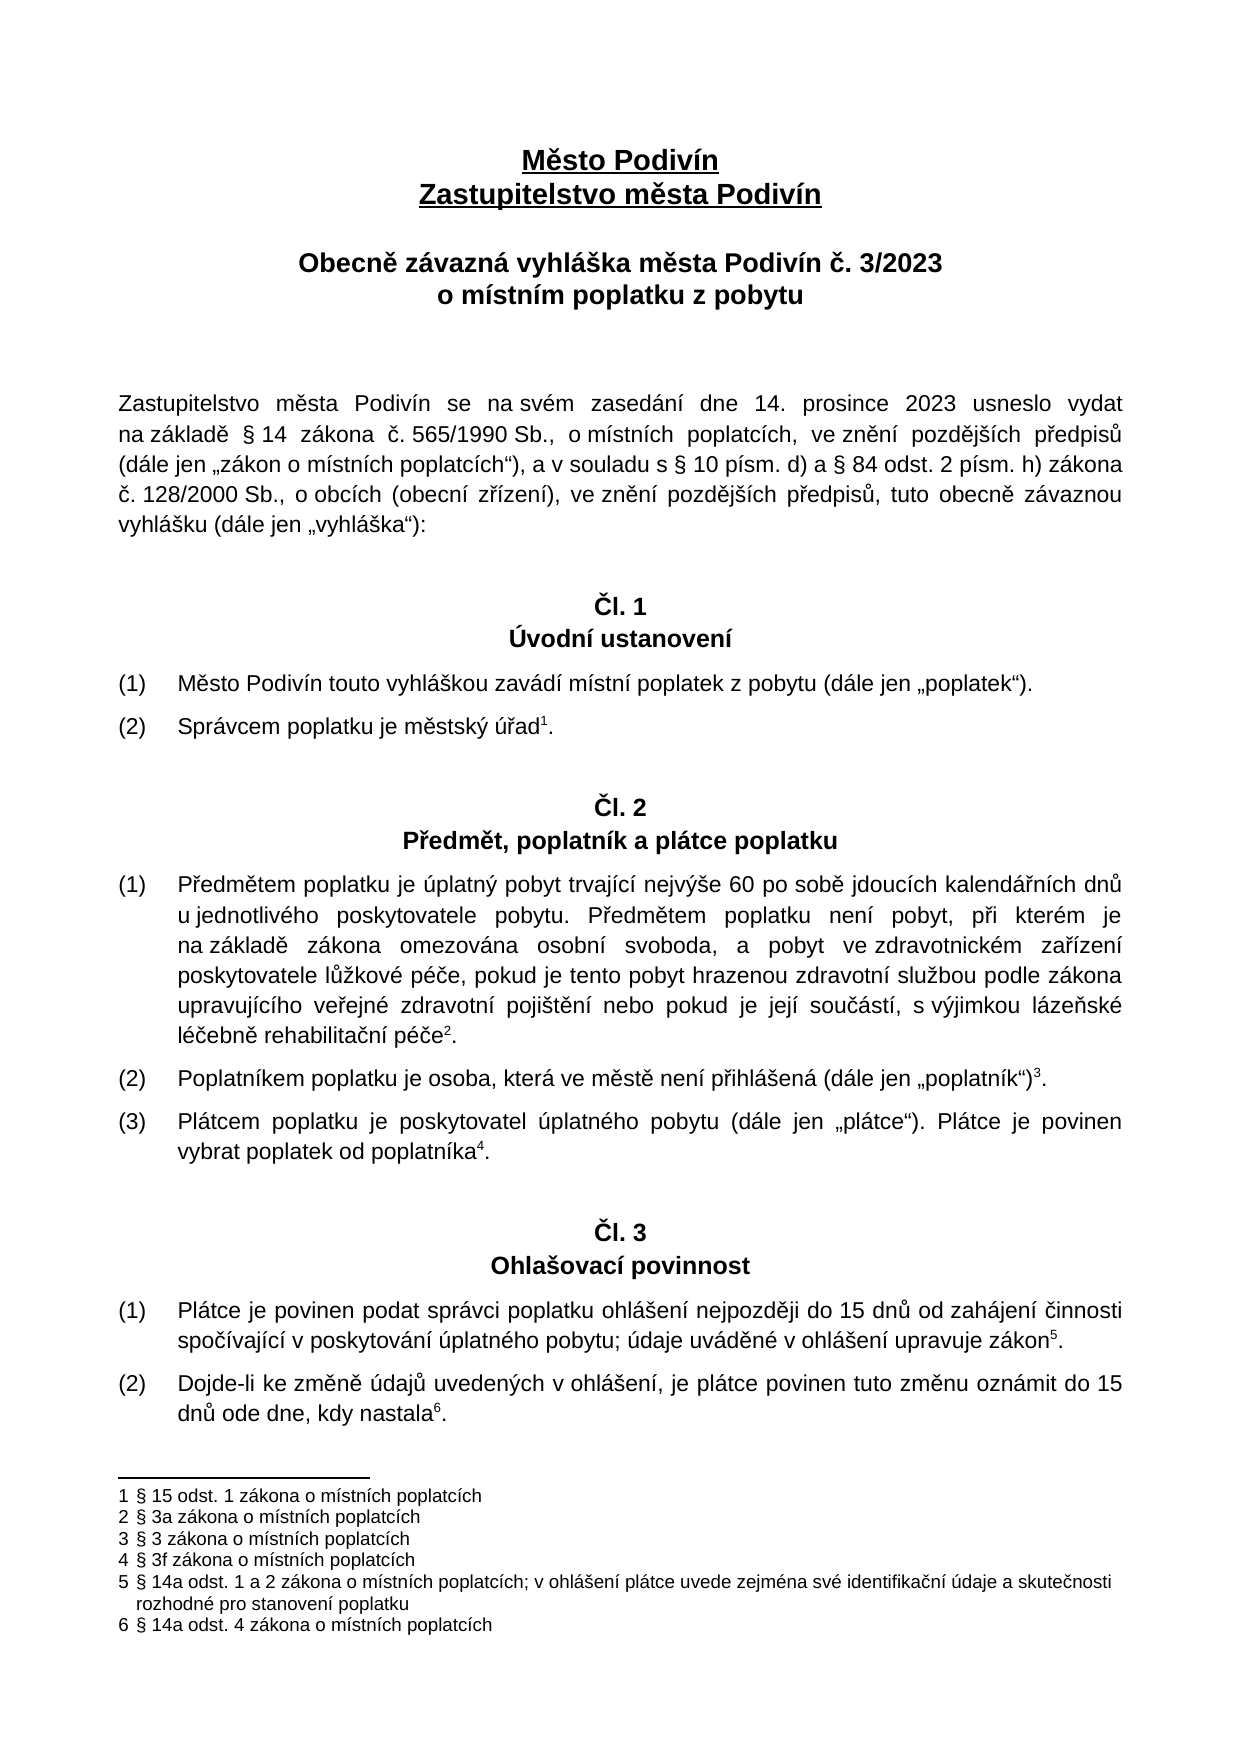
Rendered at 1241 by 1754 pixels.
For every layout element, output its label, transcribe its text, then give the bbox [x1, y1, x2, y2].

list § 14a odst. 1 a 2 zákona o místních poplatcích; v ohlášení plátce uvede zejména své identifikační údaje a skutečnosti rozhodné pro stanovení poplatku [118, 1571, 1122, 1614]
list § 3f zákona o místních poplatcích [118, 1549, 1122, 1571]
list Plátce je povinen podat správci poplatku ohlášení nejpozději do 15 dnů od zahájení činnosti spočívající v poskytování úplatného pobytu; údaje uváděné v ohlášení upravuje zákon. [118, 1297, 1122, 1353]
subtitle Čl. 1 Úvodní ustanovení [118, 591, 1122, 653]
title Město Podivín Zastupitelstvo města Podivín [118, 143, 1122, 210]
list Správcem poplatku je městský úřad. [118, 713, 1122, 739]
list § 3a zákona o místních poplatcích [118, 1506, 1122, 1528]
list § 15 odst. 1 zákona o místních poplatcích [118, 1484, 1122, 1506]
list Město Podivín touto vyhláškou zavádí místní poplatek z pobytu (dále jen „poplatek“). [118, 670, 1122, 696]
list Poplatníkem poplatku je osoba, která ve městě není přihlášená (dále jen „poplatník“). [118, 1065, 1122, 1092]
list Předmětem poplatku je úplatný pobyt trvající nejvýše 60 po sobě jdoucích kalendářních dnů u jednotlivého poskytovatele pobytu. Předmětem poplatku není pobyt, při kterém je na základě zákona omezována osobní svoboda, a pobyt ve zdravotnickém zařízení poskytovatele lůžkové péče, pokud je tento pobyt hrazenou zdravotní službou podle zákona upravujícího veřejné zdravotní pojištění nebo pokud je její součástí, s výjimkou lázeňské léčebně rehabilitační péče. [118, 871, 1122, 1049]
list § 3 zákona o místních poplatcích [118, 1528, 1122, 1549]
list Plátcem poplatku je poskytovatel úplatného pobytu (dále jen „plátce“). Plátce je povinen vybrat poplatek od poplatníka. [118, 1108, 1122, 1164]
subtitle Obecně závazná vyhláška města Podivín č. 3/2023 o místním poplatku z pobytu [118, 247, 1122, 310]
list Dojde-li ke změně údajů uvedených v ohlášení, je plátce povinen tuto změnu oznámit do 15 dnů ode dne, kdy nastala. [118, 1370, 1122, 1426]
text Zastupitelstvo města Podivín se na svém zasedání dne 14. prosince 2023 usneslo vydat na základě § 14 zákona č. 565/1990 Sb., o místních poplatcích, ve znění pozdějších předpisů (dále jen „zákon o místních poplatcích“), a v souladu s § 10 písm. d) a § 84 odst. 2 písm. h) zákona č. 128/2000 Sb., o obcích (obecní zřízení), ve znění pozdějších předpisů, tuto obecně závaznou vyhlášku (dále jen „vyhláška“): [118, 390, 1122, 538]
subtitle Čl. 3 Ohlašovací povinnost [118, 1218, 1122, 1280]
subtitle Čl. 2 Předmět, poplatník a plátce poplatku [118, 793, 1122, 855]
list § 14a odst. 4 zákona o místních poplatcích [118, 1614, 1122, 1635]
